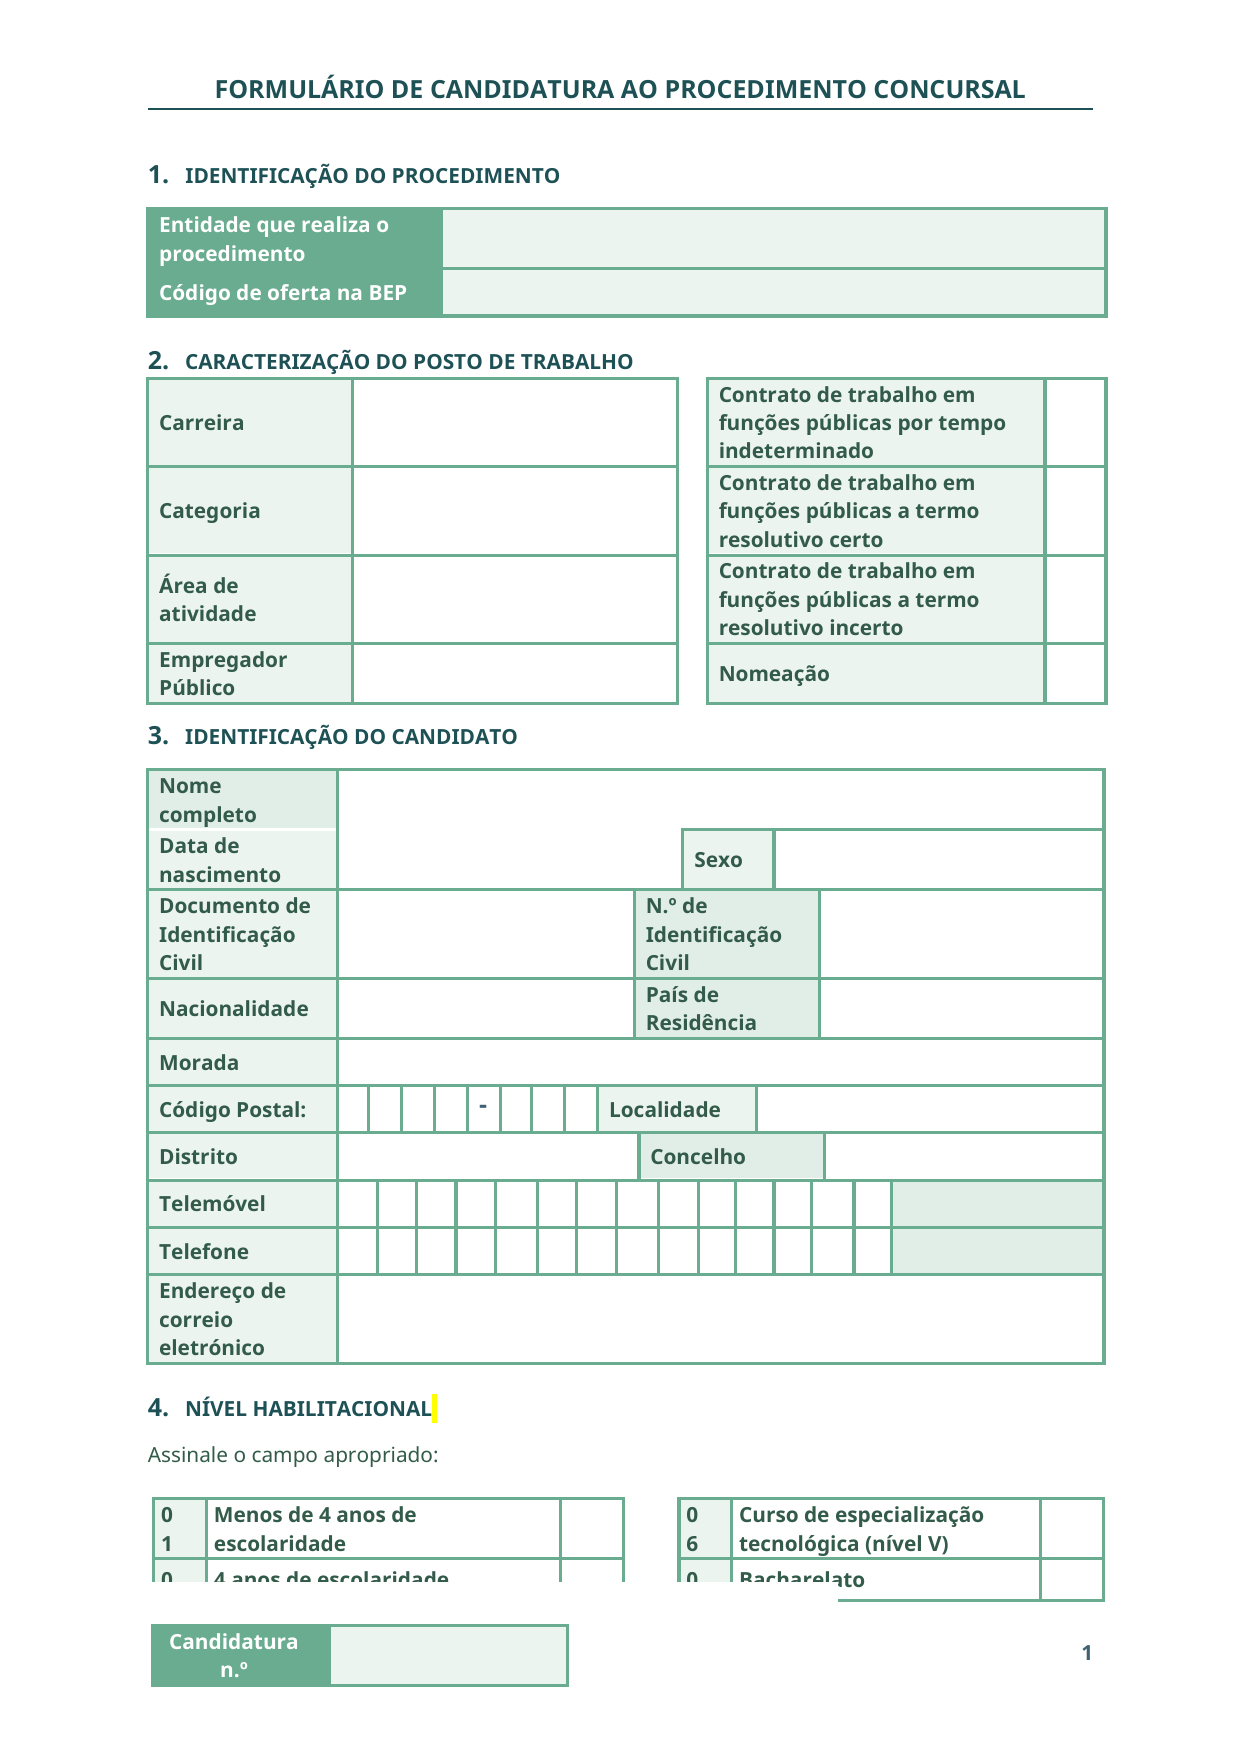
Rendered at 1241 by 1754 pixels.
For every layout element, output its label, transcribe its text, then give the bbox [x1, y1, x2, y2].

table_cell Bacharelato [733, 1560, 1039, 1599]
table_cell [458, 1229, 494, 1273]
table_cell [813, 1229, 852, 1273]
table_cell [856, 1229, 890, 1273]
table_cell 0 [155, 1560, 205, 1582]
table_cell [821, 980, 1102, 1037]
table_cell [700, 1182, 734, 1226]
table_cell [339, 831, 681, 888]
table_header [354, 380, 676, 465]
table_cell Endereço de correio eletrónico [149, 1276, 336, 1362]
table_cell [737, 1182, 772, 1226]
table_cell Categoria [149, 468, 351, 553]
table_header Carreira [149, 380, 351, 465]
table_cell [578, 1182, 615, 1226]
table_cell [497, 1229, 536, 1273]
table_header [339, 771, 1102, 828]
table_header [1047, 380, 1104, 465]
table_header [625, 1498, 677, 1557]
table_header Entidade que realiza o procedimento [149, 210, 440, 267]
table_cell Telefone [149, 1229, 336, 1273]
table_cell [379, 1229, 415, 1273]
table_cell [436, 1087, 466, 1131]
table_cell [354, 468, 676, 553]
table_cell N.º de Identificação Civil [636, 891, 818, 977]
table_cell Empregador Público [149, 645, 351, 702]
table_header Menos de 4 anos de escolaridade [208, 1500, 559, 1557]
table_cell Área de atividade [149, 557, 351, 642]
table_cell [339, 980, 633, 1037]
table_cell - [469, 1087, 499, 1131]
table_cell [813, 1182, 852, 1226]
table_cell [403, 1087, 433, 1131]
table_cell Telemóvel [149, 1182, 336, 1226]
table_cell [776, 831, 1102, 888]
table_cell Contrato de trabalho em funções públicas a termo resolutivo certo [709, 468, 1043, 553]
table_cell [443, 270, 1104, 314]
table_cell [1047, 645, 1104, 702]
table_cell [379, 1182, 415, 1226]
table_cell [458, 1182, 494, 1226]
table_cell [660, 1182, 697, 1226]
table_cell [539, 1182, 575, 1226]
table_cell [737, 1229, 772, 1273]
text Assinale o campo apropriado: [148, 1440, 1093, 1469]
table_header 06 [681, 1500, 730, 1557]
table_cell [339, 891, 633, 977]
table_cell [660, 1229, 697, 1273]
table_header [679, 380, 706, 465]
table_cell [679, 643, 706, 702]
table_header [443, 210, 1104, 267]
table_cell [354, 645, 676, 702]
list IDENTIFICAÇÃO DO PROCEDIMENTO [148, 156, 1107, 190]
table_cell Concelho [641, 1134, 823, 1178]
table_cell [1047, 468, 1104, 553]
table_cell Contrato de trabalho em funções públicas a termo resolutivo incerto [709, 557, 1043, 642]
table_cell [1047, 557, 1104, 642]
table_cell [418, 1229, 454, 1273]
table_cell [893, 1229, 1102, 1273]
table_cell [1042, 1560, 1102, 1599]
list IDENTIFICAÇÃO DO CANDIDATO [148, 717, 1107, 752]
table_cell Código Postal: [149, 1087, 336, 1131]
table_cell Distrito [149, 1134, 336, 1178]
table_header Nome completo [149, 771, 336, 828]
table_cell Nomeação [709, 645, 1043, 702]
table_cell [893, 1182, 1102, 1226]
table_cell [700, 1229, 734, 1273]
table_cell [578, 1229, 615, 1273]
table_cell [679, 466, 706, 553]
table_cell Sexo [684, 831, 772, 888]
table_cell [539, 1229, 575, 1273]
table_header [562, 1500, 622, 1557]
table_header 01 [155, 1500, 205, 1557]
table_cell Nacionalidade [149, 980, 336, 1037]
table_cell 4 anos de escolaridade [208, 1560, 559, 1582]
table_header Curso de especialização tecnológica (nível V) [733, 1500, 1039, 1557]
table_cell [856, 1182, 890, 1226]
table_cell [776, 1229, 810, 1273]
table_cell Código de oferta na BEP [149, 270, 440, 314]
table_cell [618, 1229, 657, 1273]
table_cell Morada [149, 1040, 336, 1084]
table_header Contrato de trabalho em funções públicas por tempo indeterminado [709, 380, 1043, 465]
table_cell [339, 1182, 376, 1226]
table_cell [339, 1040, 1102, 1084]
table_cell [826, 1134, 1102, 1178]
table_cell [339, 1134, 637, 1178]
table_cell [562, 1560, 622, 1582]
table_cell [618, 1182, 657, 1226]
table_cell [339, 1276, 1102, 1362]
list NÍVEL HABILITACIONAL [148, 1390, 1107, 1424]
table_cell [339, 1087, 367, 1131]
table_cell [418, 1182, 454, 1226]
table_cell Data de nascimento [149, 831, 336, 888]
table_cell [679, 555, 706, 642]
table_cell Documento de Identificação Civil [149, 891, 336, 977]
table_cell [566, 1087, 596, 1131]
list CARACTERIZAÇÃO DO POSTO DE TRABALHO [148, 342, 1107, 377]
table_cell País de Residência [636, 980, 818, 1037]
table_cell [758, 1087, 1102, 1131]
table_cell Localidade [599, 1087, 755, 1131]
table_cell [497, 1182, 536, 1226]
table_cell [625, 1560, 677, 1582]
table_cell [821, 891, 1102, 977]
table_cell [339, 1229, 376, 1273]
table_cell [354, 557, 676, 642]
table_cell [533, 1087, 563, 1131]
table_cell [502, 1087, 530, 1131]
table_cell [776, 1182, 810, 1226]
table_cell [370, 1087, 400, 1131]
table_header [1042, 1500, 1102, 1557]
table_cell 0 [681, 1560, 730, 1582]
